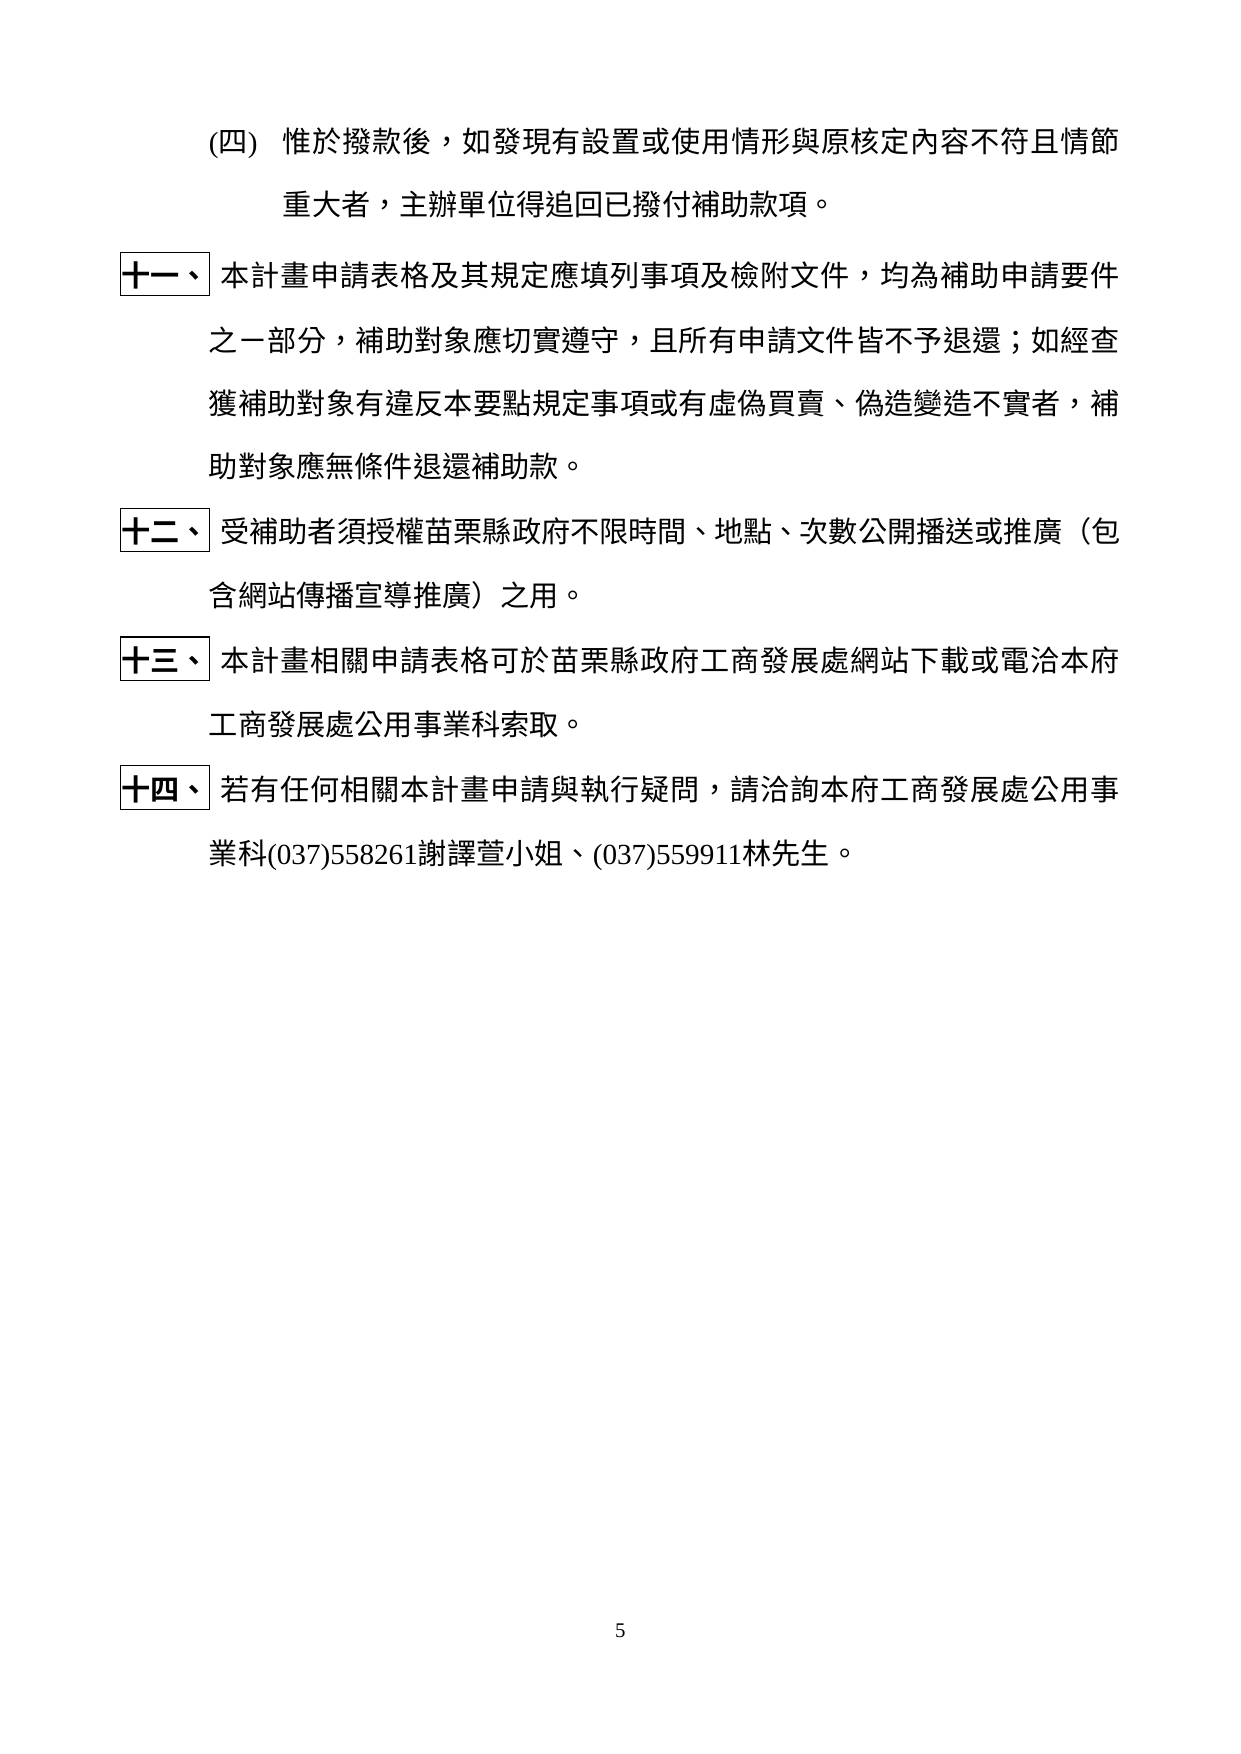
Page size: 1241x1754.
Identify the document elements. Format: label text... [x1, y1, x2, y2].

list 本計畫相關申請表格可於苗栗縣政府工商發展處網站下載或電洽本府工商發展處公用事業科索取。 [120, 636, 1120, 744]
list 受補助者須授權苗栗縣政府不限時間、地點、次數公開播送或推廣（包含網站傳播宣導推廣）之用。 [120, 507, 1120, 615]
list 本計畫申請表格及其規定應填列事項及檢附文件，均為補助申請要件之ㄧ部分，補助對象應切實遵守，且所有申請文件皆不予退還；如經查獲補助對象有違反本要點規定事項或有虛偽買賣、偽造變造不實者，補助對象應無條件退還補助款。 [120, 252, 1120, 486]
list 惟於撥款後，如發現有設置或使用情形與原核定內容不符且情節重大者，主辦單位得追回已撥付補助款項。 [209, 118, 1120, 224]
list 若有任何相關本計畫申請與執行疑問，請洽詢本府工商發展處公用事業科(037)558261謝譯萱小姐、(037)559911林先生。 [120, 765, 1120, 873]
